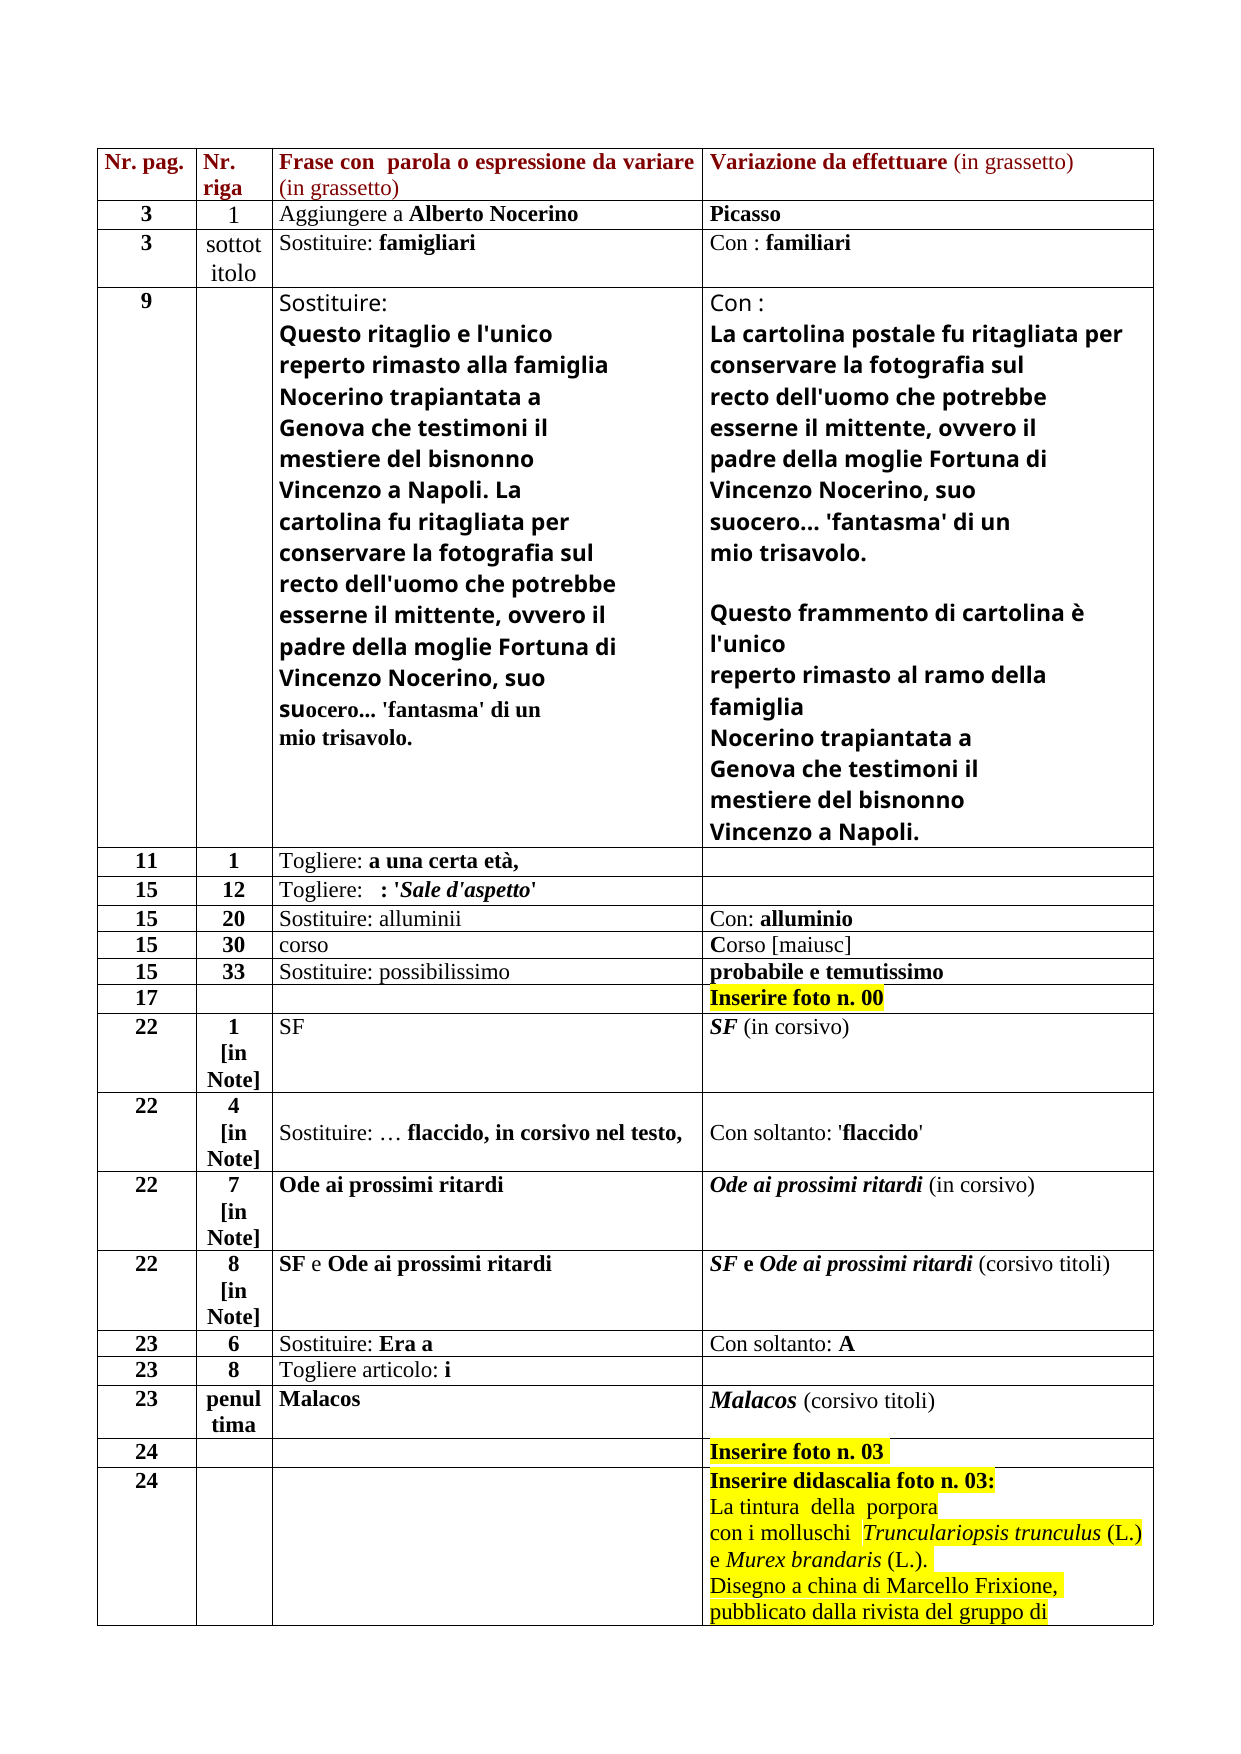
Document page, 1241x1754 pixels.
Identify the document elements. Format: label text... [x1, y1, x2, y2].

table_header Frase con parola o espressione da variare (in grassetto) [273, 149, 702, 200]
table_cell Sostituire: possibilissimo [273, 959, 702, 984]
table_cell Sostituire: Questo ritaglio e l'unico reperto rimasto alla famiglia Nocerino trapiantata a Genova che testimoni il mestiere del bisnonno Vincenzo a Napoli. La cartolina fu ritagliata per conservare la fotografia sul recto dell'uomo che potrebbe esserne il mittente, ovvero il padre della moglie Fortuna di Vincenzo Nocerino, suo suocero... 'fantasma' di un mio trisavolo. [273, 288, 702, 847]
table_cell 24 [98, 1468, 196, 1625]
table_cell 1 [197, 848, 272, 876]
table_cell 1 [in Note] [197, 1014, 272, 1092]
table_cell Corso [maiusc] [703, 932, 1153, 958]
table_cell [703, 848, 1153, 876]
table_cell 22 [98, 1093, 196, 1171]
table_cell [273, 1439, 702, 1467]
table_cell 22 [98, 1251, 196, 1329]
table_cell penultima [197, 1386, 272, 1438]
table_cell 23 [98, 1357, 196, 1385]
table_cell [273, 985, 702, 1013]
table_cell [197, 1468, 272, 1625]
table_cell 20 [197, 906, 272, 931]
table_cell [703, 877, 1153, 905]
table_cell [197, 288, 272, 847]
table_cell SF [273, 1014, 702, 1092]
table_cell 15 [98, 959, 196, 984]
table_cell Sostituire: Era a [273, 1331, 702, 1356]
table_cell 8 [in Note] [197, 1251, 272, 1329]
table_cell [197, 1439, 272, 1467]
table_cell Ode ai prossimi ritardi [273, 1172, 702, 1250]
table_cell corso [273, 932, 702, 958]
table_cell Malacos (corsivo titoli) [703, 1386, 1153, 1438]
table_cell [703, 1357, 1153, 1385]
table_cell Togliere articolo: i [273, 1357, 702, 1385]
table_header Nr. riga [197, 149, 272, 200]
table_cell Sostituire: alluminii [273, 906, 702, 931]
table_cell Togliere: a una certa età, [273, 848, 702, 876]
table_cell Sostituire: … flaccido, in corsivo nel testo, [273, 1093, 702, 1171]
table_cell sottotitolo [197, 230, 272, 287]
table_cell 3 [98, 230, 196, 287]
table_cell 9 [98, 288, 196, 847]
table_cell Aggiungere a Alberto Nocerino [273, 201, 702, 229]
table_cell 1 [197, 201, 272, 229]
table_cell 6 [197, 1331, 272, 1356]
table_cell SF (in corsivo) [703, 1014, 1153, 1092]
table_cell SF e Ode ai prossimi ritardi [273, 1251, 702, 1329]
table_cell 15 [98, 906, 196, 931]
table_cell Con: alluminio [703, 906, 1153, 931]
table_cell Picasso [703, 201, 1153, 229]
table_cell 22 [98, 1014, 196, 1092]
table_cell 22 [98, 1172, 196, 1250]
table_header Variazione da effettuare (in grassetto) [703, 149, 1153, 200]
table_cell probabile e temutissimo [703, 959, 1153, 984]
table_cell 8 [197, 1357, 272, 1385]
table_cell 11 [98, 848, 196, 876]
table_cell 3 [98, 201, 196, 229]
table_cell [273, 1468, 702, 1625]
table_cell [197, 985, 272, 1013]
table_cell Inserire didascalia foto n. 03: La tintura della porpora con i molluschi Trunculariopsis trunculus (L.) e Murex brandaris (L.). Disegno a china di Marcello Frixione, pubblicato dalla rivista del gruppo di [703, 1468, 1153, 1625]
table_cell Togliere: : 'Sale d'aspetto' [273, 877, 702, 905]
table_cell Con : La cartolina postale fu ritagliata per conservare la fotografia sul recto dell'uomo che potrebbe esserne il mittente, ovvero il padre della moglie Fortuna di Vincenzo Nocerino, suo suocero... 'fantasma' di un mio trisavolo. Questo frammento di cartolina è l'unico reperto rimasto al ramo della famiglia Nocerino trapiantata a Genova che testimoni il mestiere del bisnonno Vincenzo a Napoli. [703, 288, 1153, 847]
table_cell 17 [98, 985, 196, 1013]
table_cell 23 [98, 1331, 196, 1356]
table_header Nr. pag. [98, 149, 196, 200]
table_cell 33 [197, 959, 272, 984]
table_cell 12 [197, 877, 272, 905]
table_cell 23 [98, 1386, 196, 1438]
table_cell 15 [98, 932, 196, 958]
table_cell 7 [in Note] [197, 1172, 272, 1250]
table_cell Inserire foto n. 03 [703, 1439, 1153, 1467]
table_cell 15 [98, 877, 196, 905]
table_cell Malacos [273, 1386, 702, 1438]
table_cell 4 [in Note] [197, 1093, 272, 1171]
table_cell 30 [197, 932, 272, 958]
table_cell Con soltanto: A [703, 1331, 1153, 1356]
table_cell Inserire foto n. 00 [703, 985, 1153, 1013]
table_cell SF e Ode ai prossimi ritardi (corsivo titoli) [703, 1251, 1153, 1329]
table_cell 24 [98, 1439, 196, 1467]
table_cell Sostituire: famigliari [273, 230, 702, 287]
table_cell Con soltanto: 'flaccido' [703, 1093, 1153, 1171]
table_cell Ode ai prossimi ritardi (in corsivo) [703, 1172, 1153, 1250]
table_cell Con : familiari [703, 230, 1153, 287]
